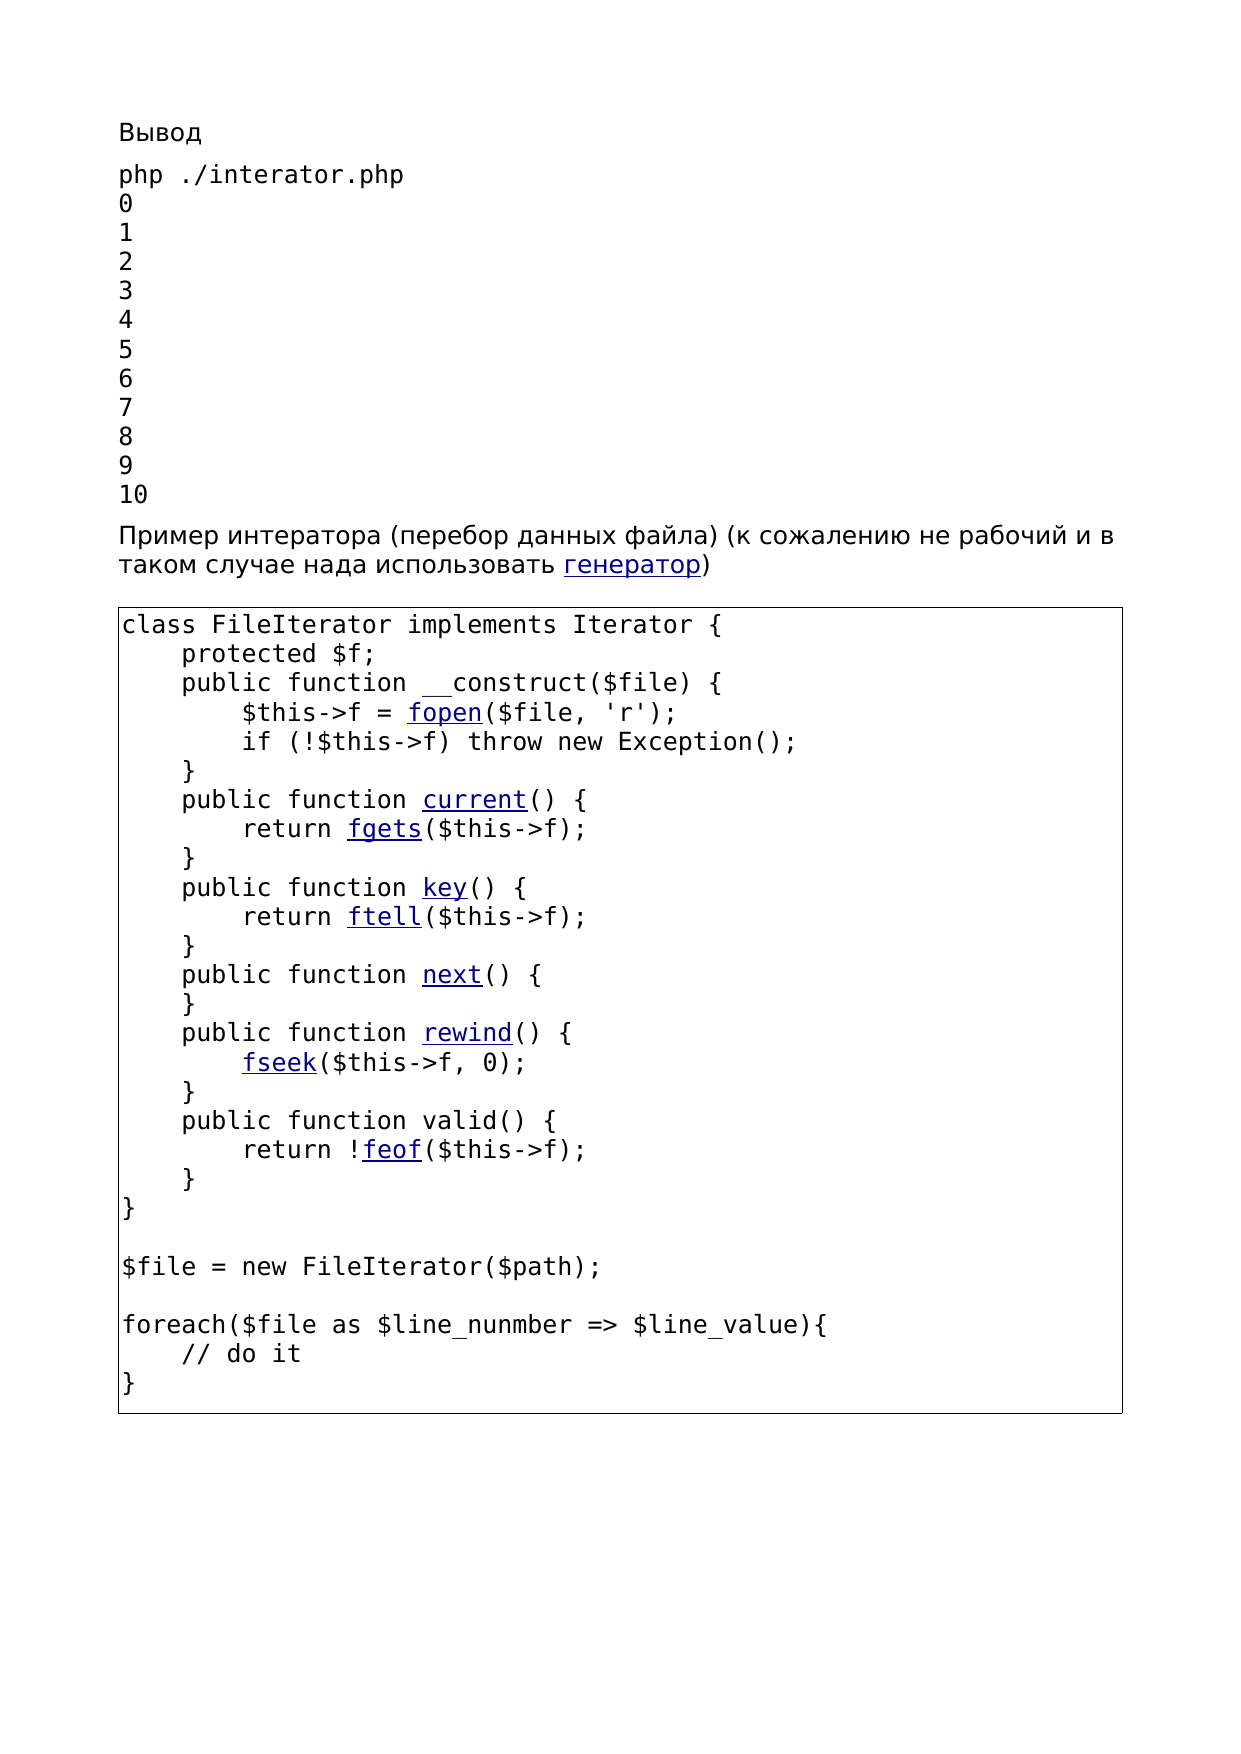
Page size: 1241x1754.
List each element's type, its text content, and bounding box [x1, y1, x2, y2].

text php ./interator.php 0 1 2 3 4 5 6 7 8 9 10 [118, 160, 1122, 510]
text Пример интератора (перебор данных файла) (к сожалению не рабочий и в таком случае нада использовать генератор) [118, 522, 1122, 580]
table_header class FileIterator implements Iterator { protected $f; public function __construct($file) { $this->f = fopen($file, 'r'); if (!$this->f) throw new Exception(); } public function current() { return fgets($this->f); } public function key() { return ftell($this->f); } public function next() { } public function rewind() { fseek($this->f, 0); } public function valid() { return !feof($this->f); } } $file = new FileIterator($path); foreach($file as $line_nunmber => $line_value){ // do it } [119, 608, 1122, 1412]
text Вывод [118, 118, 1122, 147]
